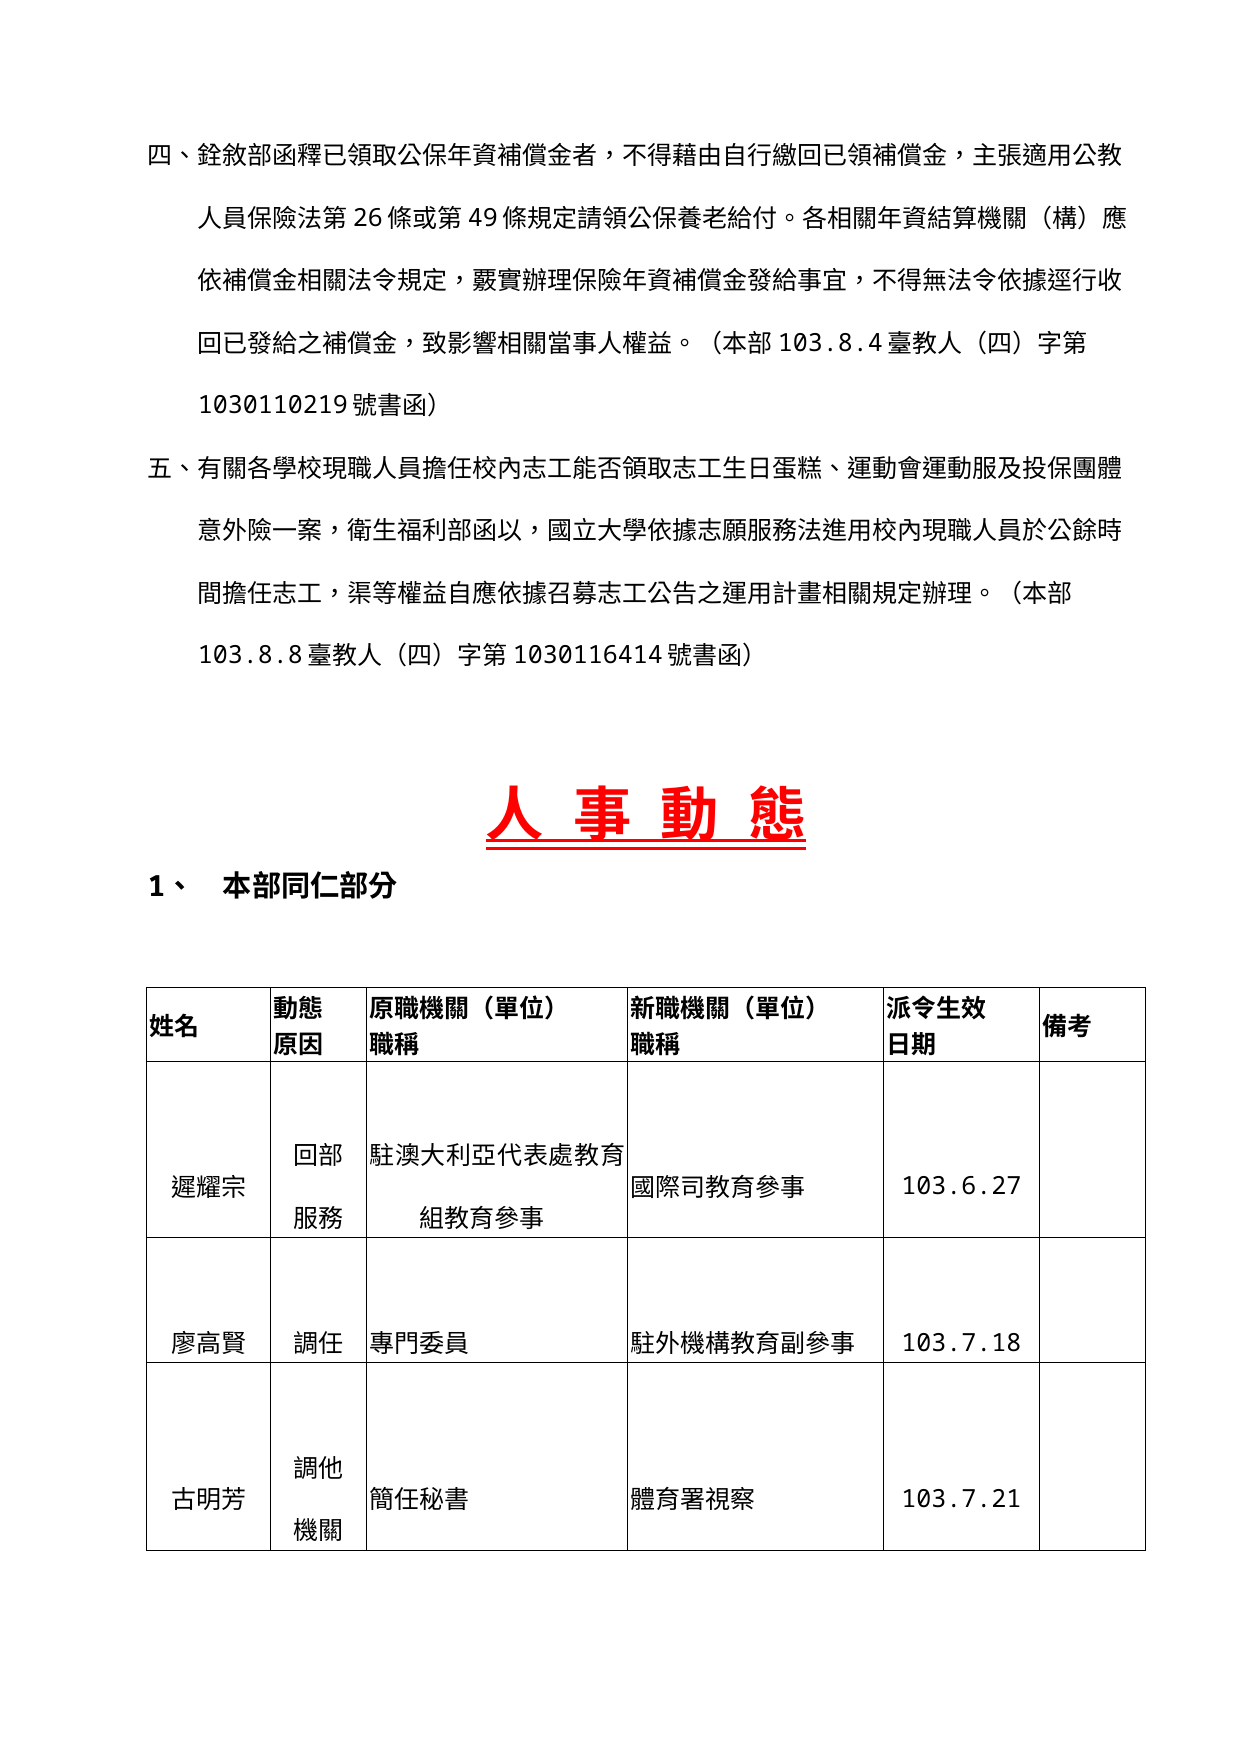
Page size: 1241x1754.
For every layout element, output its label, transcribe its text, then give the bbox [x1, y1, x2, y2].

table_cell 調他 機關 [271, 1363, 366, 1550]
table_header 新職機關（單位） 職稱 [628, 988, 883, 1061]
table_cell 體育署視察 [628, 1363, 883, 1550]
text 人 事 動 態 [148, 737, 1144, 862]
table_header 原職機關（單位） 職稱 [367, 988, 627, 1061]
table_cell 遲耀宗 [147, 1062, 270, 1237]
table_cell 國際司教育參事 [628, 1062, 883, 1237]
text 四、銓敘部函釋已領取公保年資補償金者，不得藉由自行繳回已領補償金，主張適用公教人員保險法第26條或第49條規定請領公保養老給付。各相關年資結算機關（構）應依補償金相關法令規定，覈實辦理保險年資補償金發給事宜，不得無法令依據逕行收回已發給之補償金，致影響相關當事人權益。（本部103.8.4臺教人（四）字第1030110219號書函） [148, 112, 1144, 425]
table_cell 專門委員 [367, 1238, 627, 1362]
table_cell 調任 [271, 1238, 366, 1362]
table_cell 103.6.27 [884, 1062, 1039, 1237]
table_cell 103.7.18 [884, 1238, 1039, 1362]
list 本部同仁部分 [148, 862, 1144, 904]
table_header 備考 [1040, 988, 1145, 1061]
table_cell 簡任秘書 [367, 1363, 627, 1550]
table_cell 駐澳大利亞代表處教育組教育參事 [367, 1062, 627, 1237]
table_header 動態 原因 [271, 988, 366, 1061]
table_cell [1040, 1238, 1145, 1362]
table_cell 103.7.21 [884, 1363, 1039, 1550]
table_cell [1040, 1363, 1145, 1550]
table_cell 廖高賢 [147, 1238, 270, 1362]
table_cell [1040, 1062, 1145, 1237]
table_header 姓名 [147, 988, 270, 1061]
table_cell 回部 服務 [271, 1062, 366, 1237]
text 五、有關各學校現職人員擔任校內志工能否領取志工生日蛋糕、運動會運動服及投保團體意外險一案，衛生福利部函以，國立大學依據志願服務法進用校內現職人員於公餘時間擔任志工，渠等權益自應依據召募志工公告之運用計畫相關規定辦理。（本部103.8.8臺教人（四）字第1030116414號書函） [148, 425, 1144, 675]
table_cell 駐外機構教育副參事 [628, 1238, 883, 1362]
table_cell 古明芳 [147, 1363, 270, 1550]
table_header 派令生效 日期 [884, 988, 1039, 1061]
